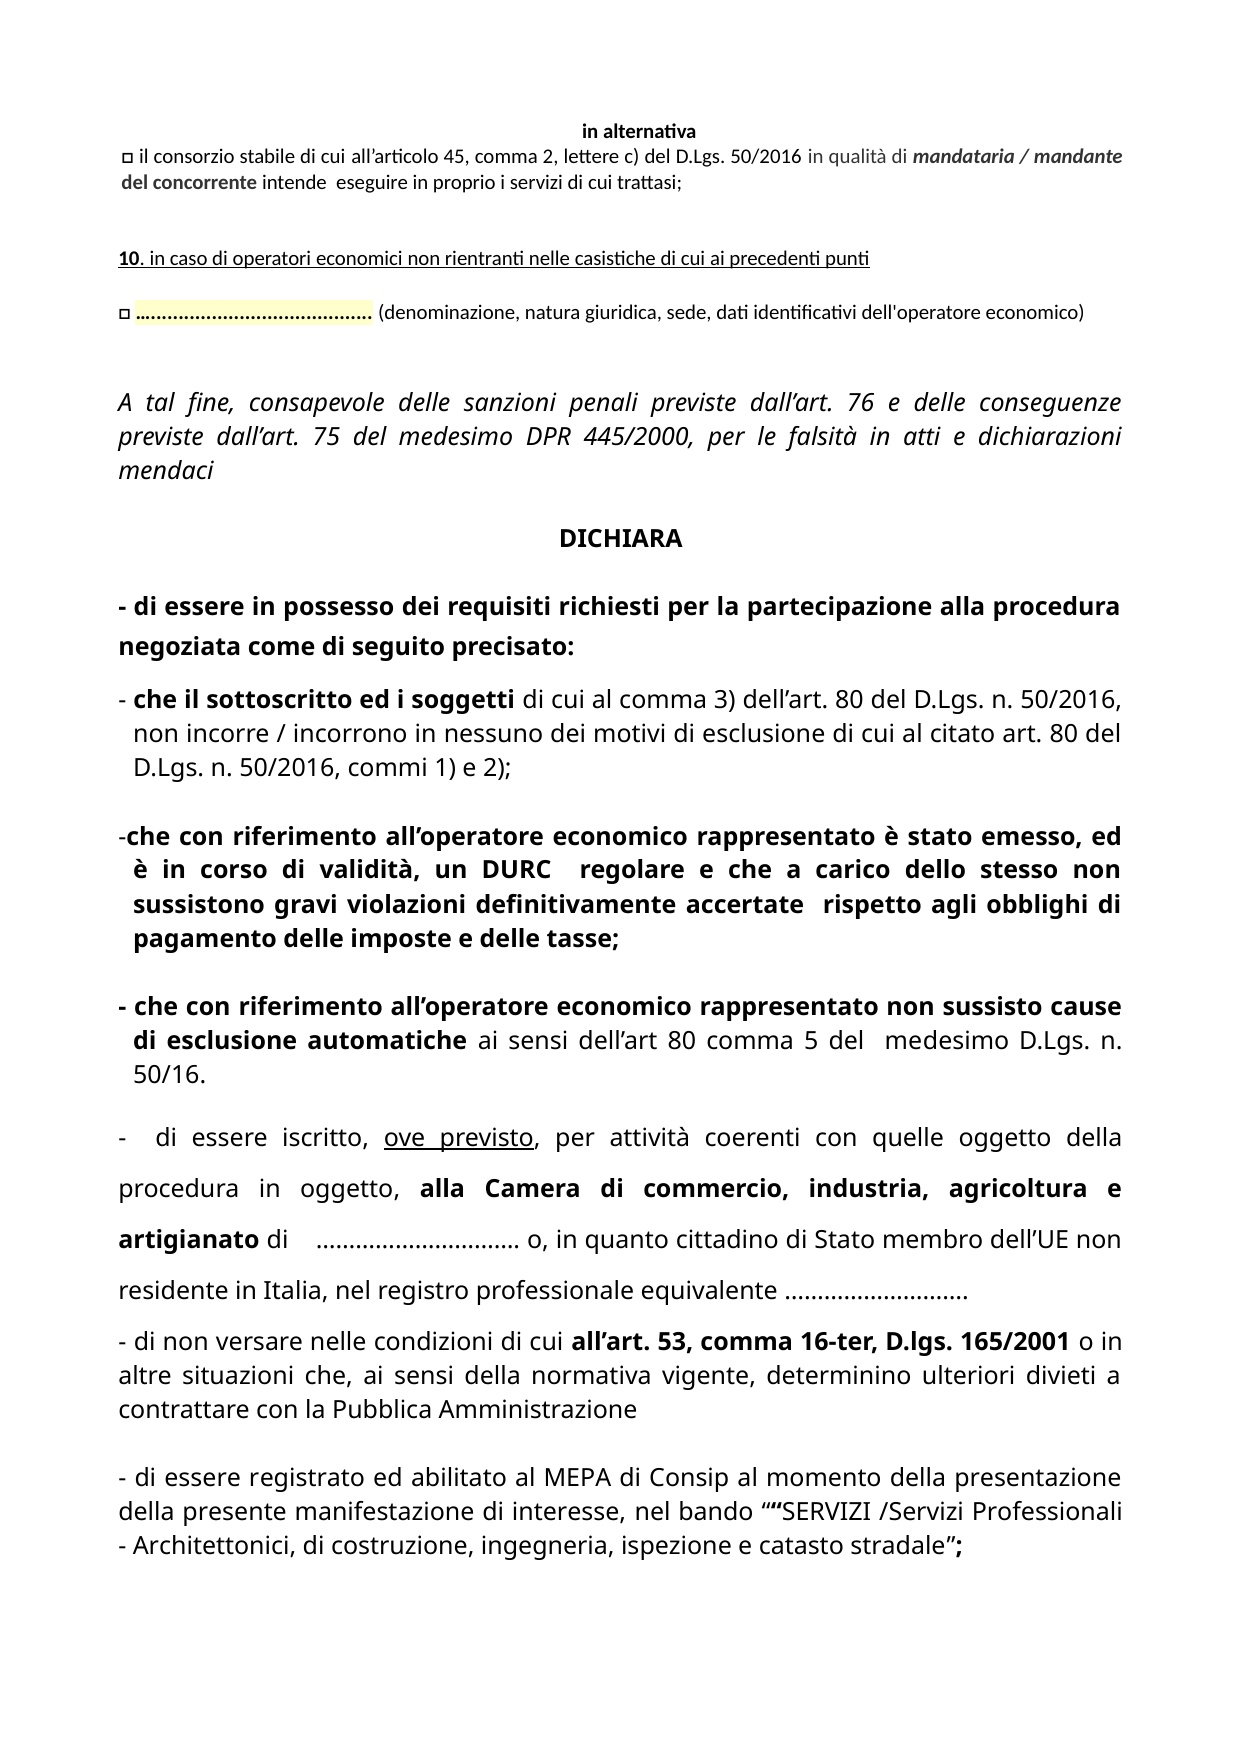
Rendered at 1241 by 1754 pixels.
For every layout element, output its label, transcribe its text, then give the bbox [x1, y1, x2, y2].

text 10. in caso di operatori economici non rientranti nelle casistiche di cui ai precedenti punti [118, 245, 1123, 271]
text in alternativa [155, 118, 1123, 143]
text -che con riferimento all’operatore economico rappresentato è stato emesso, ed è in corso di validità, un DURC regolare e che a carico dello stesso non sussistono gravi violazioni definitivamente accertate rispetto agli obblighi di pagamento delle imposte e delle tasse; [118, 818, 1123, 954]
text - che il sottoscritto ed i soggetti di cui al comma 3) dell’art. 80 del D.Lgs. n. 50/2016, non incorre / incorrono in nessuno dei motivi di esclusione di cui al citato art. 80 del D.Lgs. n. 50/2016, commi 1) e 2); [118, 682, 1123, 784]
text □ il consorzio stabile di cui all’articolo 45, comma 2, lettere c) del D.Lgs. 50/2016 in qualità di mandataria / mandante del concorrente intende eseguire in proprio i servizi di cui trattasi; [121, 143, 1123, 194]
text □ …........................................ (denominazione, natura giuridica, sede, dati identificativi dell'operatore economico) [118, 299, 1123, 325]
text - di essere registrato ed abilitato al MEPA di Consip al momento della presentazione della presente manifestazione di interesse, nel bando ““SERVIZI /Servizi Professionali - Architettonici, di costruzione, ingegneria, ispezione e catasto stradale”; [118, 1460, 1123, 1562]
text - di non versare nelle condizioni di cui all’art. 53, comma 16-ter, D.lgs. 165/2001 o in altre situazioni che, ai sensi della normativa vigente, determinino ulteriori divieti a contrattare con la Pubblica Amministrazione [118, 1323, 1123, 1426]
text - di essere in possesso dei requisiti richiesti per la partecipazione alla procedura negoziata come di seguito precisato: [118, 589, 1123, 662]
text DICHIARA [118, 521, 1123, 555]
text A tal fine, consapevole delle sanzioni penali previste dall’art. 76 e delle conseguenze previste dall’art. 75 del medesimo DPR 445/2000, per le falsità in atti e dichiarazioni mendaci [118, 384, 1123, 487]
text - di essere iscritto, ove previsto, per attività coerenti con quelle oggetto della procedura in oggetto, alla Camera di commercio, industria, agricoltura e artigianato di …………………………. o, in quanto cittadino di Stato membro dell’UE non residente in Italia, nel registro professionale equivalente ………………………. [118, 1119, 1123, 1307]
text - che con riferimento all’operatore economico rappresentato non sussisto cause di esclusione automatiche ai sensi dell’art 80 comma 5 del medesimo D.Lgs. n. 50/16. [118, 988, 1123, 1091]
